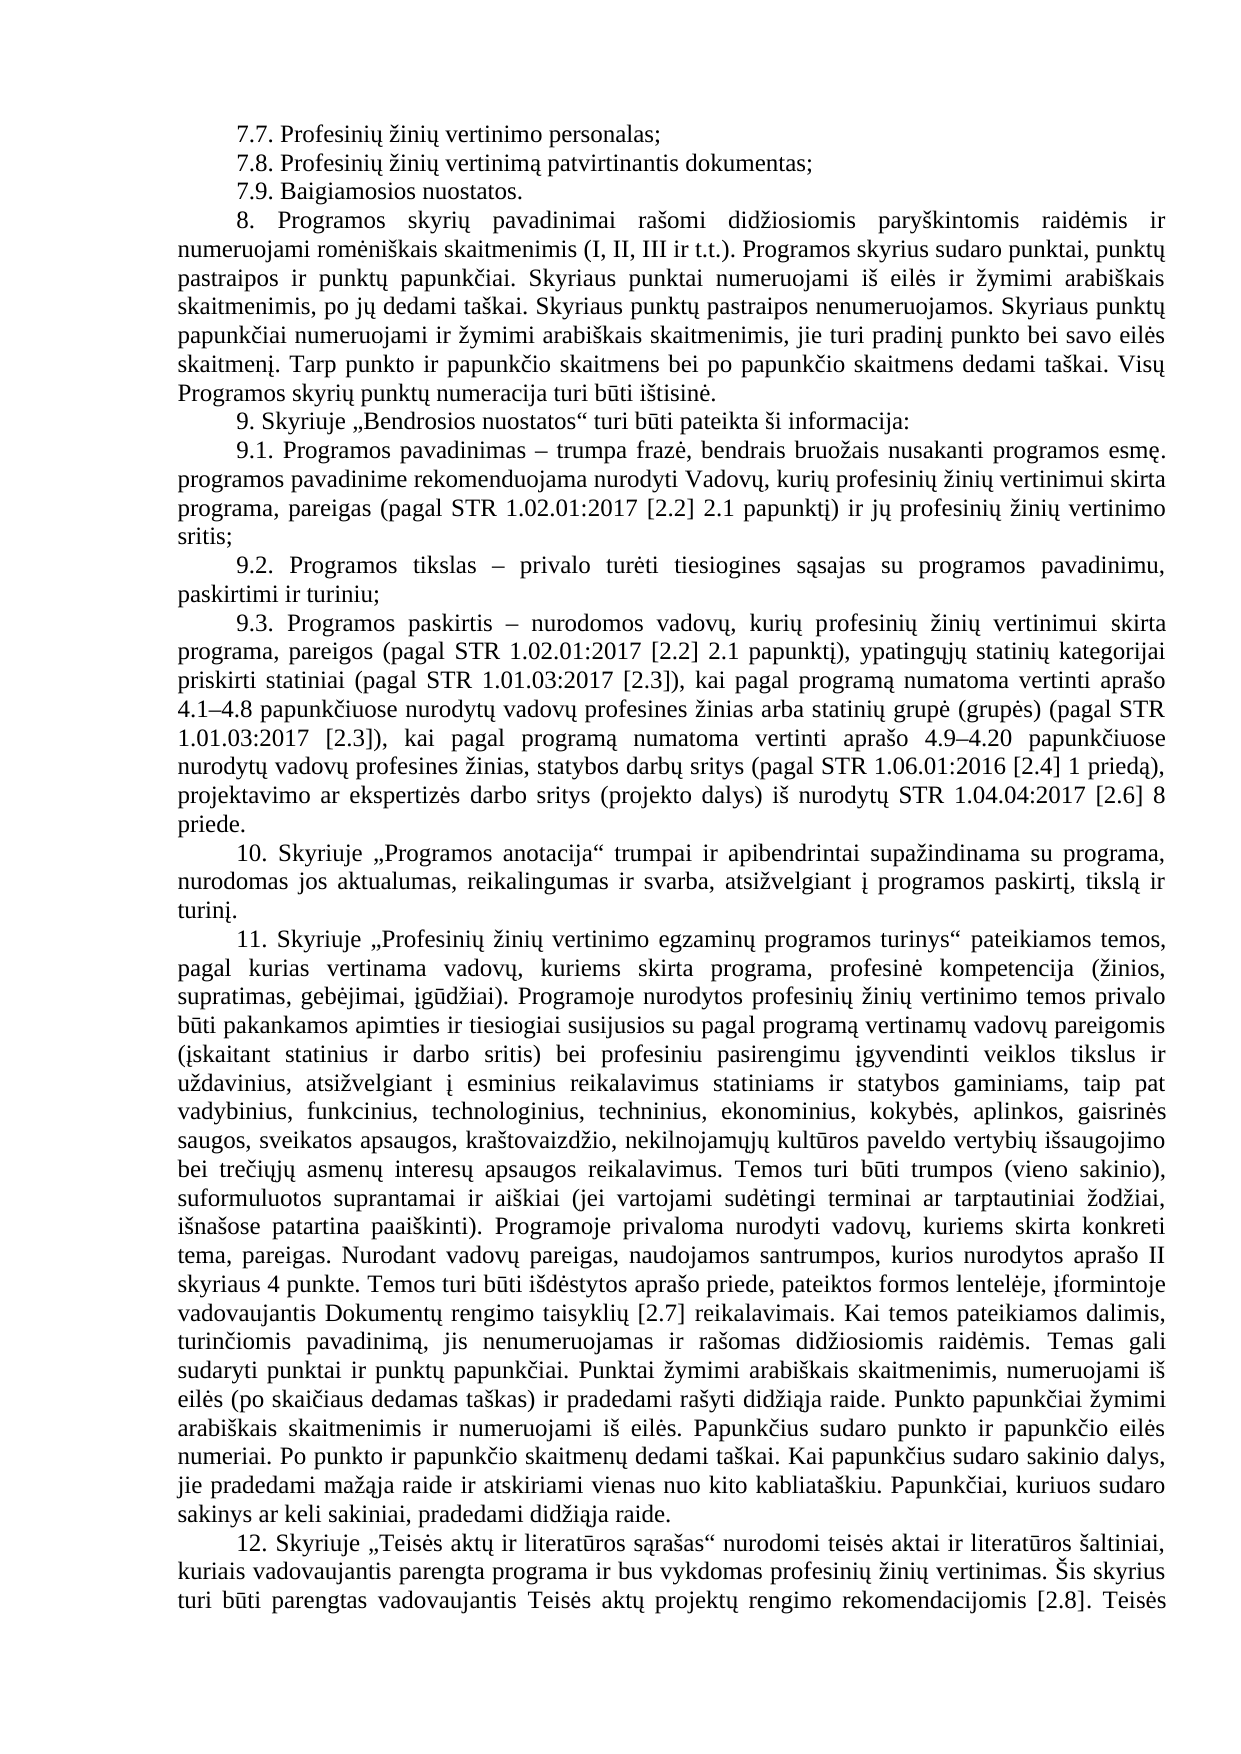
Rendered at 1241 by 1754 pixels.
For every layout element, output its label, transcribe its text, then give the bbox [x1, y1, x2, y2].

text 8. Programos skyrių pavadinimai rašomi didžiosiomis paryškintomis raidėmis ir numeruojami romėniškais skaitmenimis (I, II, III ir t.t.). Programos skyrius sudaro punktai, punktų pastraipos ir punktų papunkčiai. Skyriaus punktai numeruojami iš eilės ir žymimi arabiškais skaitmenimis, po jų dedami taškai. Skyriaus punktų pastraipos nenumeruojamos. Skyriaus punktų papunkčiai numeruojami ir žymimi arabiškais skaitmenimis, jie turi pradinį punkto bei savo eilės skaitmenį. Tarp punkto ir papunkčio skaitmens bei po papunkčio skaitmens dedami taškai. Visų Programos skyrių punktų numeracija turi būti ištisinė. [177, 205, 1166, 406]
text 10. Skyriuje „Programos anotacija“ trumpai ir apibendrintai supažindinama su programa, nurodomas jos aktualumas, reikalingumas ir svarba, atsižvelgiant į programos paskirtį, tikslą ir turinį. [177, 838, 1166, 924]
text 9.3. Programos paskirtis – nurodomos vadovų, kurių profesinių žinių vertinimui skirta programa, pareigos (pagal STR 1.02.01:2017 [2.2] 2.1 papunktį), ypatingųjų statinių kategorijai priskirti statiniai (pagal STR 1.01.03:2017 [2.3]), kai pagal programą numatoma vertinti aprašo 4.1–4.8 papunkčiuose nurodytų vadovų profesines žinias arba statinių grupė (grupės) (pagal STR 1.01.03:2017 [2.3]), kai pagal programą numatoma vertinti aprašo 4.9–4.20 papunkčiuose nurodytų vadovų profesines žinias, statybos darbų sritys (pagal STR 1.06.01:2016 [2.4] 1 priedą), projektavimo ar ekspertizės darbo sritys (projekto dalys) iš nurodytų STR 1.04.04:2017 [2.6] 8 priede. [177, 608, 1166, 838]
text 7.9. Baigiamosios nuostatos. [177, 176, 1166, 205]
text 9.2. Programos tikslas – privalo turėti tiesiogines sąsajas su programos pavadinimu, paskirtimi ir turiniu; [177, 550, 1166, 608]
text 9. Skyriuje „Bendrosios nuostatos“ turi būti pateikta ši informacija: [177, 406, 1166, 435]
text 12. Skyriuje „Teisės aktų ir literatūros sąrašas“ nurodomi teisės aktai ir literatūros šaltiniai, kuriais vadovaujantis parengta programa ir bus vykdomas profesinių žinių vertinimas. Šis skyrius turi būti parengtas vadovaujantis Teisės aktų projektų rengimo rekomendacijomis [2.8]. Teisės [177, 1528, 1166, 1614]
text 7.7. Profesinių žinių vertinimo personalas; [177, 119, 1166, 148]
text 9.1. Programos pavadinimas – trumpa frazė, bendrais bruožais nusakanti programos esmę. programos pavadinime rekomenduojama nurodyti Vadovų, kurių profesinių žinių vertinimui skirta programa, pareigas (pagal STR 1.02.01:2017 [2.2] 2.1 papunktį) ir jų profesinių žinių vertinimo sritis; [177, 435, 1166, 550]
text 7.8. Profesinių žinių vertinimą patvirtinantis dokumentas; [177, 148, 1166, 176]
text 11. Skyriuje „Profesinių žinių vertinimo egzaminų programos turinys“ pateikiamos temos, pagal kurias vertinama vadovų, kuriems skirta programa, profesinė kompetencija (žinios, supratimas, gebėjimai, įgūdžiai). Programoje nurodytos profesinių žinių vertinimo temos privalo būti pakankamos apimties ir tiesiogiai susijusios su pagal programą vertinamų vadovų pareigomis (įskaitant statinius ir darbo sritis) bei profesiniu pasirengimu įgyvendinti veiklos tikslus ir uždavinius, atsižvelgiant į esminius reikalavimus statiniams ir statybos gaminiams, taip pat vadybinius, funkcinius, technologinius, techninius, ekonominius, kokybės, aplinkos, gaisrinės saugos, sveikatos apsaugos, kraštovaizdžio, nekilnojamųjų kultūros paveldo vertybių išsaugojimo bei trečiųjų asmenų interesų apsaugos reikalavimus. Temos turi būti trumpos (vieno sakinio), suformuluotos suprantamai ir aiškiai (jei vartojami sudėtingi terminai ar tarptautiniai žodžiai, išnašose patartina paaiškinti). Programoje privaloma nurodyti vadovų, kuriems skirta konkreti tema, pareigas. Nurodant vadovų pareigas, naudojamos santrumpos, kurios nurodytos aprašo II skyriaus 4 punkte. Temos turi būti išdėstytos aprašo priede, pateiktos formos lentelėje, įformintoje vadovaujantis Dokumentų rengimo taisyklių [2.7] reikalavimais. Kai temos pateikiamos dalimis, turinčiomis pavadinimą, jis nenumeruojamas ir rašomas didžiosiomis raidėmis. Temas gali sudaryti punktai ir punktų papunkčiai. Punktai žymimi arabiškais skaitmenimis, numeruojami iš eilės (po skaičiaus dedamas taškas) ir pradedami rašyti didžiąja raide. Punkto papunkčiai žymimi arabiškais skaitmenimis ir numeruojami iš eilės. Papunkčius sudaro punkto ir papunkčio eilės numeriai. Po punkto ir papunkčio skaitmenų dedami taškai. Kai papunkčius sudaro sakinio dalys, jie pradedami mažąja raide ir atskiriami vienas nuo kito kabliataškiu. Papunkčiai, kuriuos sudaro sakinys ar keli sakiniai, pradedami didžiąja raide. [177, 924, 1166, 1528]
